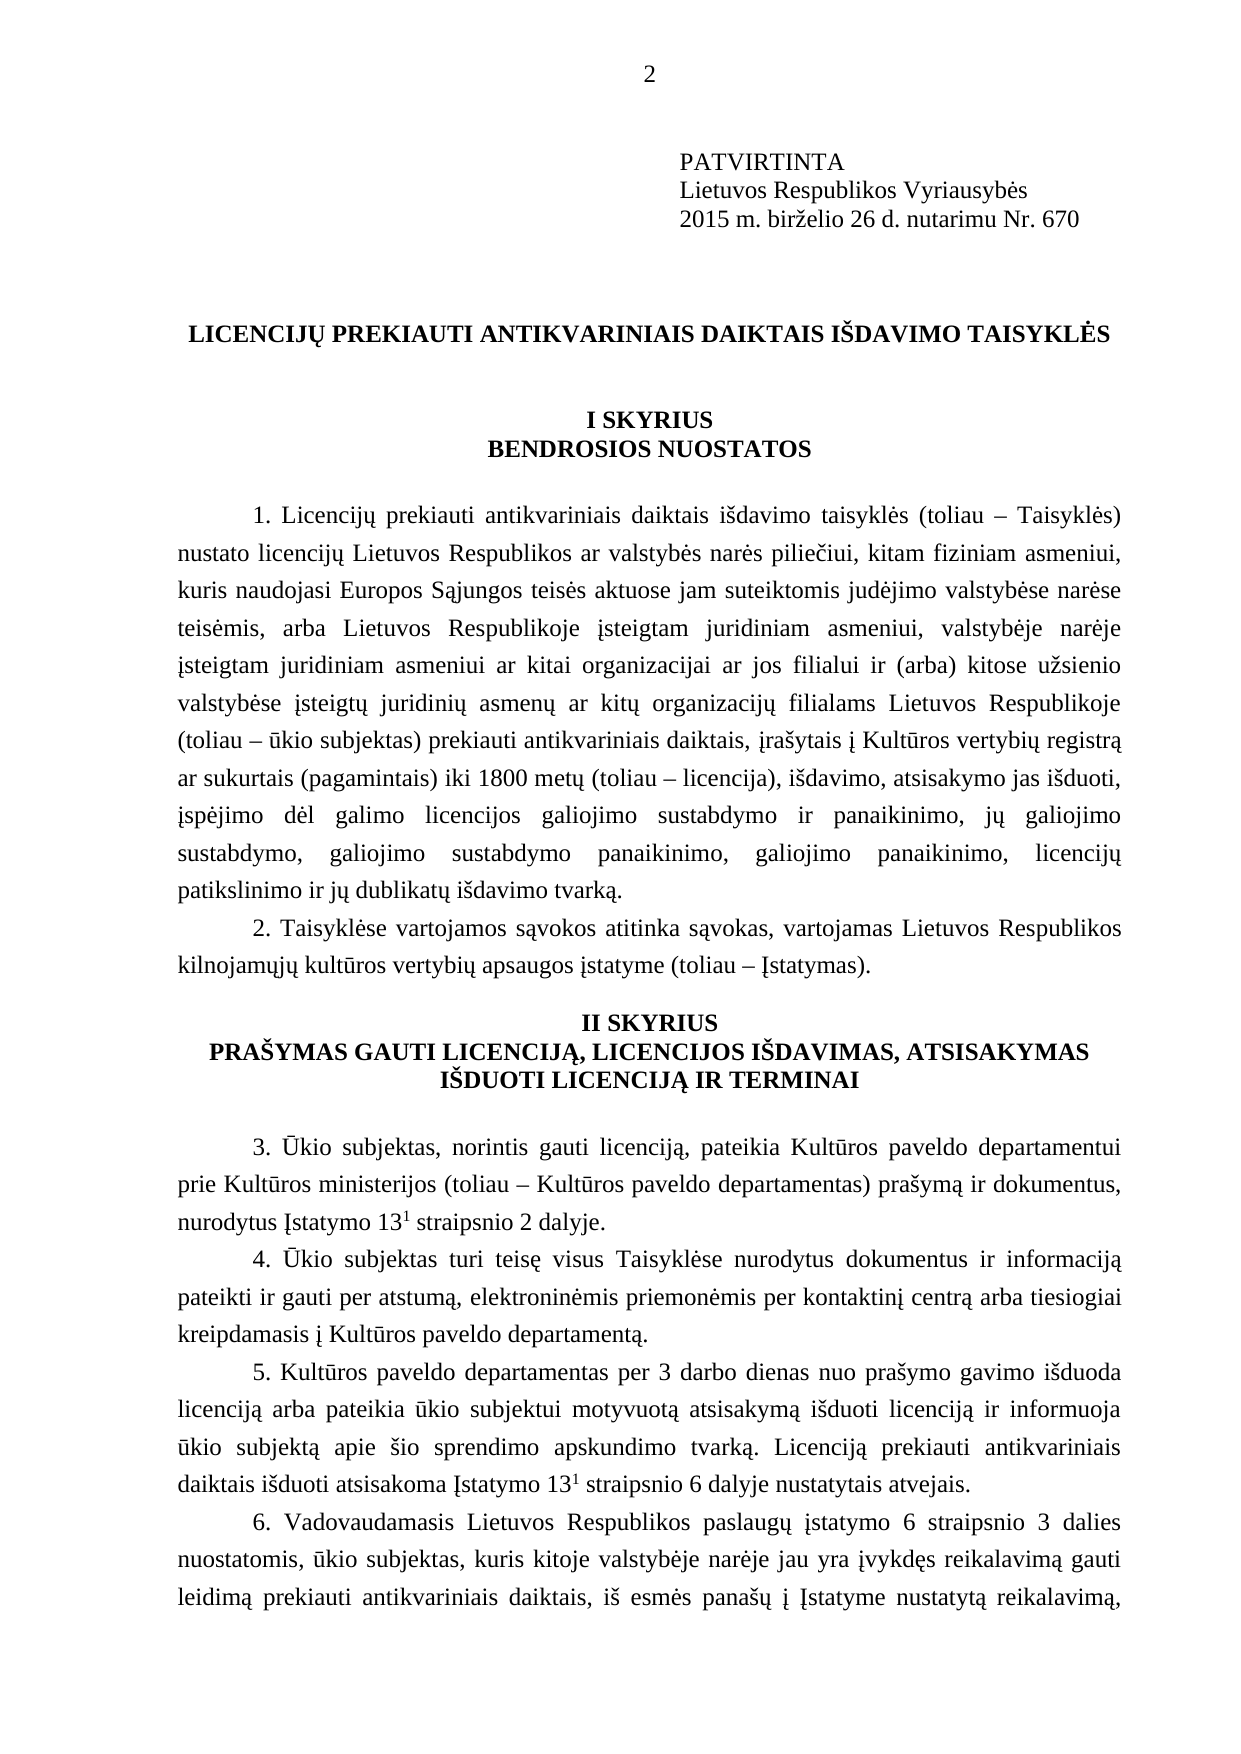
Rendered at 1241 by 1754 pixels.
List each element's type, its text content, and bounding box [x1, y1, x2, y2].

text PATVIRTINTA Lietuvos Respublikos Vyriausybės 2015 m. birželio 26 d. nutarimu Nr. 670 [679, 147, 1122, 233]
text 5. Kultūros paveldo departamentas per 3 darbo dienas nuo prašymo gavimo išduoda licenciją arba pateikia ūkio subjektui motyvuotą atsisakymą išduoti licenciją ir informuoja ūkio subjektą apie šio sprendimo apskundimo tvarką. Licenciją prekiauti antikvariniais daiktais išduoti atsisakoma Įstatymo 131 straipsnio 6 dalyje nustatytais atvejais. [177, 1348, 1122, 1498]
text 2. Taisyklėse vartojamos sąvokos atitinka sąvokas, vartojamas Lietuvos Respublikos kilnojamųjų kultūros vertybių apsaugos įstatyme (toliau – Įstatymas). [177, 904, 1122, 979]
text LICENCIJŲ PREKIAUTI ANTIKVARINIAIS DAIKTAIS IŠDAVIMO TAISYKLĖS [177, 319, 1122, 348]
text 3. Ūkio subjektas, norintis gauti licenciją, pateikia Kultūros paveldo departamentui prie Kultūros ministerijos (toliau – Kultūros paveldo departamentas) prašymą ir dokumentus, nurodytus Įstatymo 131 straipsnio 2 dalyje. [177, 1123, 1122, 1236]
text 6. Vadovaudamasis Lietuvos Respublikos paslaugų įstatymo 6 straipsnio 3 dalies nuostatomis, ūkio subjektas, kuris kitoje valstybėje narėje jau yra įvykdęs reikalavimą gauti leidimą prekiauti antikvariniais daiktais, iš esmės panašų į Įstatyme nustatytą reikalavimą, [177, 1498, 1122, 1611]
text 4. Ūkio subjektas turi teisę visus Taisyklėse nurodytus dokumentus ir informaciją pateikti ir gauti per atstumą, elektroninėmis priemonėmis per kontaktinį centrą arba tiesiogiai kreipdamasis į Kultūros paveldo departamentą. [177, 1236, 1122, 1348]
text BENDROSIOS NUOSTATOS [177, 434, 1122, 463]
text PRAŠYMAS GAUTI LICENCIJĄ, LICENCIJOS IŠDAVIMAS, ATSISAKYMAS IŠDUOTI LICENCIJĄ IR TERMINAI [177, 1037, 1122, 1094]
text II SKYRIUS [177, 1008, 1122, 1037]
text 1. Licencijų prekiauti antikvariniais daiktais išdavimo taisyklės (toliau – Taisyklės) nustato licencijų Lietuvos Respublikos ar valstybės narės piliečiui, kitam fiziniam asmeniui, kuris naudojasi Europos Sąjungos teisės aktuose jam suteiktomis judėjimo valstybėse narėse teisėmis, arba Lietuvos Respublikoje įsteigtam juridiniam asmeniui, valstybėje narėje įsteigtam juridiniam asmeniui ar kitai organizacijai ar jos filialui ir (arba) kitose užsienio valstybėse įsteigtų juridinių asmenų ar kitų organizacijų filialams Lietuvos Respublikoje (toliau – ūkio subjektas) prekiauti antikvariniais daiktais, įrašytais į Kultūros vertybių registrą ar sukurtais (pagamintais) iki 1800 metų (toliau – licencija), išdavimo, atsisakymo jas išduoti, įspėjimo dėl galimo licencijos galiojimo sustabdymo ir panaikinimo, jų galiojimo sustabdymo, galiojimo sustabdymo panaikinimo, galiojimo panaikinimo, licencijų patikslinimo ir jų dublikatų išdavimo tvarką. [177, 492, 1122, 904]
text I SKYRIUS [177, 406, 1122, 434]
